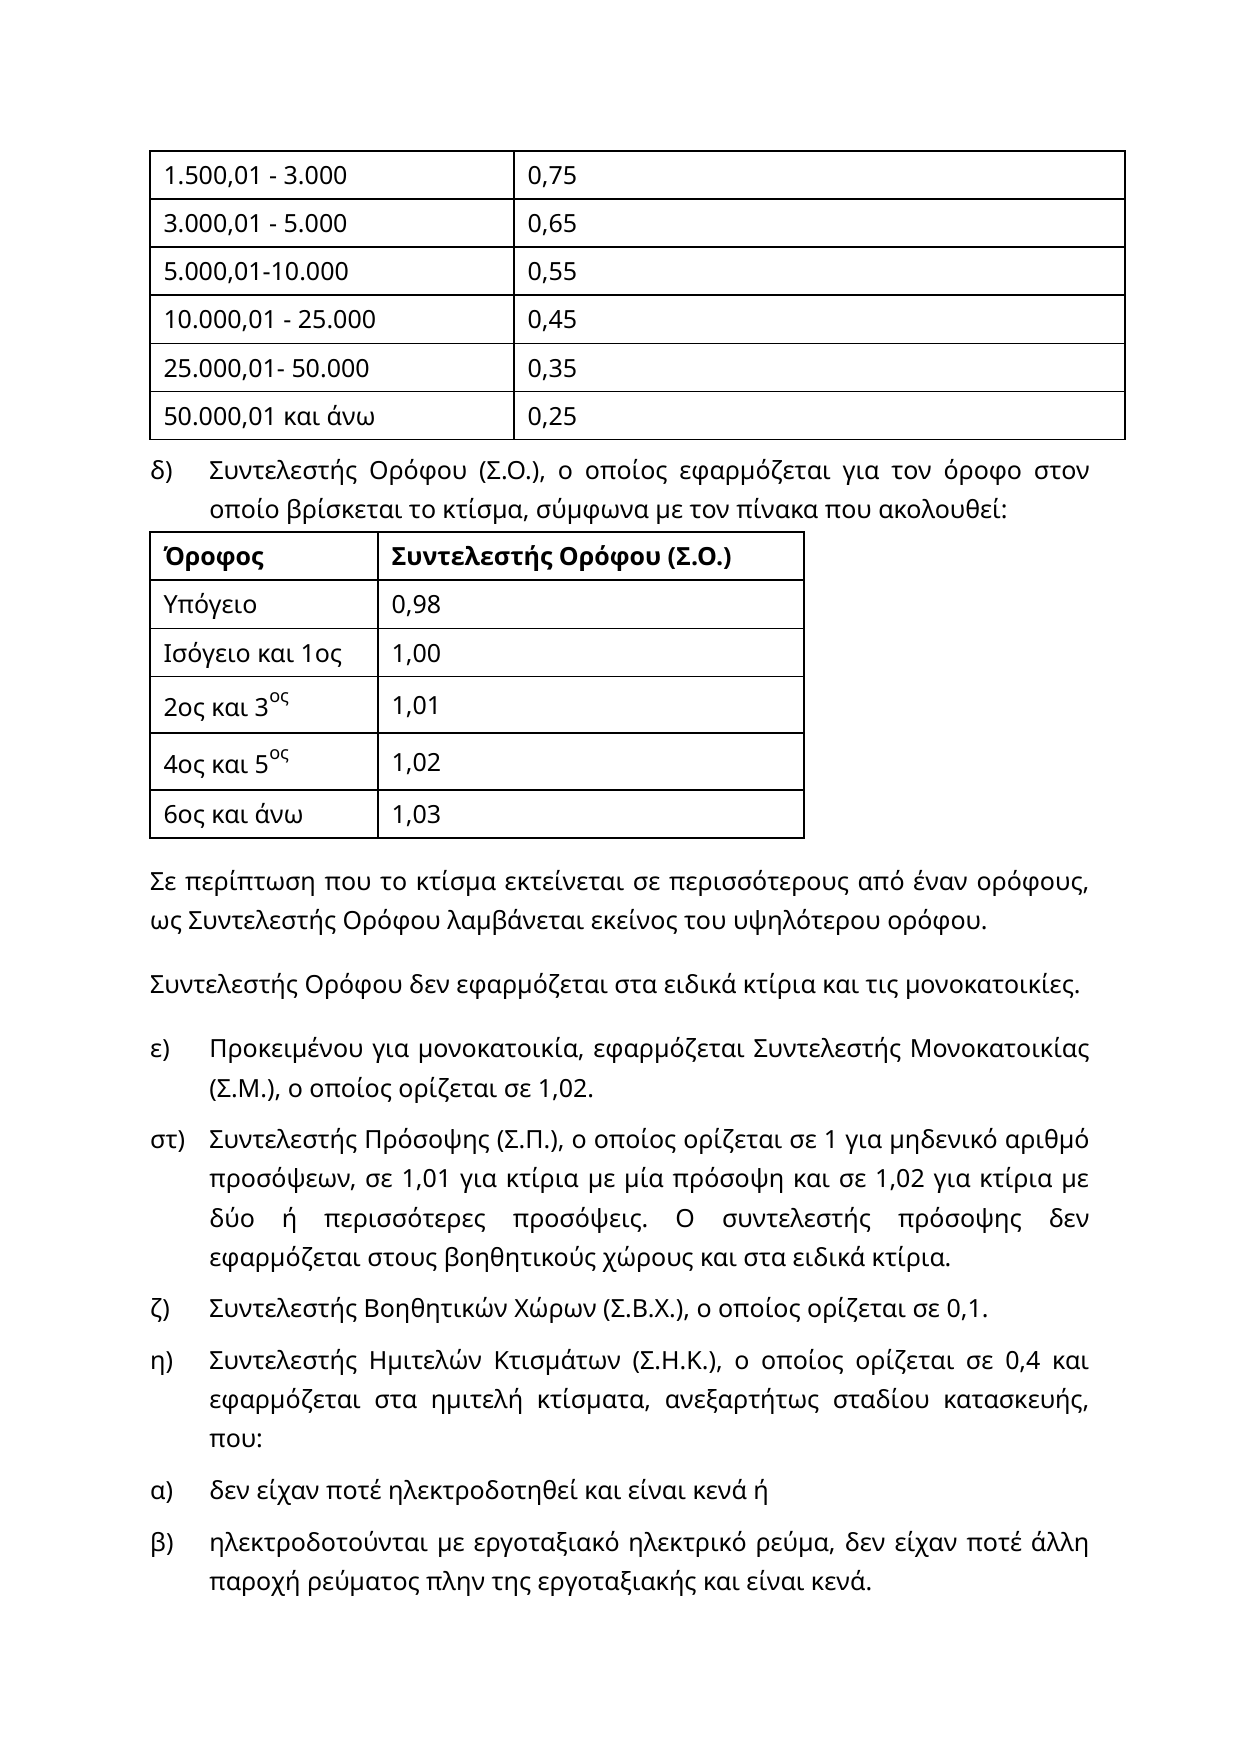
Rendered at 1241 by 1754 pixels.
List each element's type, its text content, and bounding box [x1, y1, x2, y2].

list δ) Συντελεστής Ορόφου (Σ.Ο.), ο οποίος εφαρμόζεται για τον όροφο στον οποίο βρίσκεται το κτίσμα, σύμφωνα με τον πίνακα που ακολουθεί: [150, 453, 1090, 526]
list α) δεν είχαν ποτέ ηλεκτροδοτηθεί και είναι κενά ή [150, 1473, 1090, 1507]
table_cell 6ος και άνω [151, 791, 377, 837]
table_header Συντελεστής Ορόφου (Σ.Ο.) [379, 533, 803, 579]
table_cell 10.000,01 - 25.000 [151, 296, 513, 342]
text Σε περίπτωση που το κτίσμα εκτείνεται σε περισσότερους από έναν ορόφους, ως Συντελεστής Ορόφου λαμβάνεται εκείνος του υψηλότερου ορόφου. [150, 863, 1090, 937]
table_cell 1,02 [379, 734, 803, 789]
table_cell 4ος και 5ος [151, 734, 377, 789]
table_cell 3.000,01 - 5.000 [151, 200, 513, 246]
table_cell 0,98 [379, 581, 803, 627]
table_cell Ισόγειο και 1ος [151, 629, 377, 676]
table_cell 25.000,01- 50.000 [151, 344, 513, 391]
list β) ηλεκτροδοτούνται με εργοταξιακό ηλεκτρικό ρεύμα, δεν είχαν ποτέ άλλη παροχή ρεύματος πλην της εργοταξιακής και είναι κενά. [150, 1524, 1090, 1598]
table_cell 0,35 [515, 344, 1124, 391]
table_cell 1,03 [379, 791, 803, 837]
text Συντελεστής Ορόφου δεν εφαρμόζεται στα ειδικά κτίρια και τις μονοκατοικίες. [150, 967, 1090, 1001]
table_header Όροφος [151, 533, 377, 579]
table_cell 1,00 [379, 629, 803, 676]
table_cell 5.000,01-10.000 [151, 248, 513, 294]
table_cell 2ος και 3ος [151, 677, 377, 732]
table_cell 1,01 [379, 677, 803, 732]
list στ) Συντελεστής Πρόσοψης (Σ.Π.), ο οποίος ορίζεται σε 1 για μηδενικό αριθμό προσόψεων, σε 1,01 για κτίρια με μία πρόσοψη και σε 1,02 για κτίρια με δύο ή περισσότερες προσόψεις. Ο συντελεστής πρόσοψης δεν εφαρμόζεται στους βοηθητικούς χώρους και στα ειδικά κτίρια. [150, 1122, 1090, 1273]
table_cell 50.000,01 και άνω [151, 392, 513, 439]
table_cell 0,75 [515, 152, 1124, 198]
table_cell 0,65 [515, 200, 1124, 246]
list η) Συντελεστής Ημιτελών Κτισμάτων (Σ.Η.Κ.), ο οποίος ορίζεται σε 0,4 και εφαρμόζεται στα ημιτελή κτίσματα, ανεξαρτήτως σταδίου κατασκευής, που: [150, 1343, 1090, 1455]
table_cell Υπόγειο [151, 581, 377, 627]
table_cell 0,25 [515, 392, 1124, 439]
table_cell 0,55 [515, 248, 1124, 294]
table_cell 0,45 [515, 296, 1124, 342]
table_cell 1.500,01 - 3.000 [151, 152, 513, 198]
list ε) Προκειμένου για μονοκατοικία, εφαρμόζεται Συντελεστής Μονοκατοικίας (Σ.Μ.), ο οποίος ορίζεται σε 1,02. [150, 1031, 1090, 1104]
list ζ) Συντελεστής Βοηθητικών Χώρων (Σ.Β.Χ.), ο οποίος ορίζεται σε 0,1. [150, 1291, 1090, 1325]
